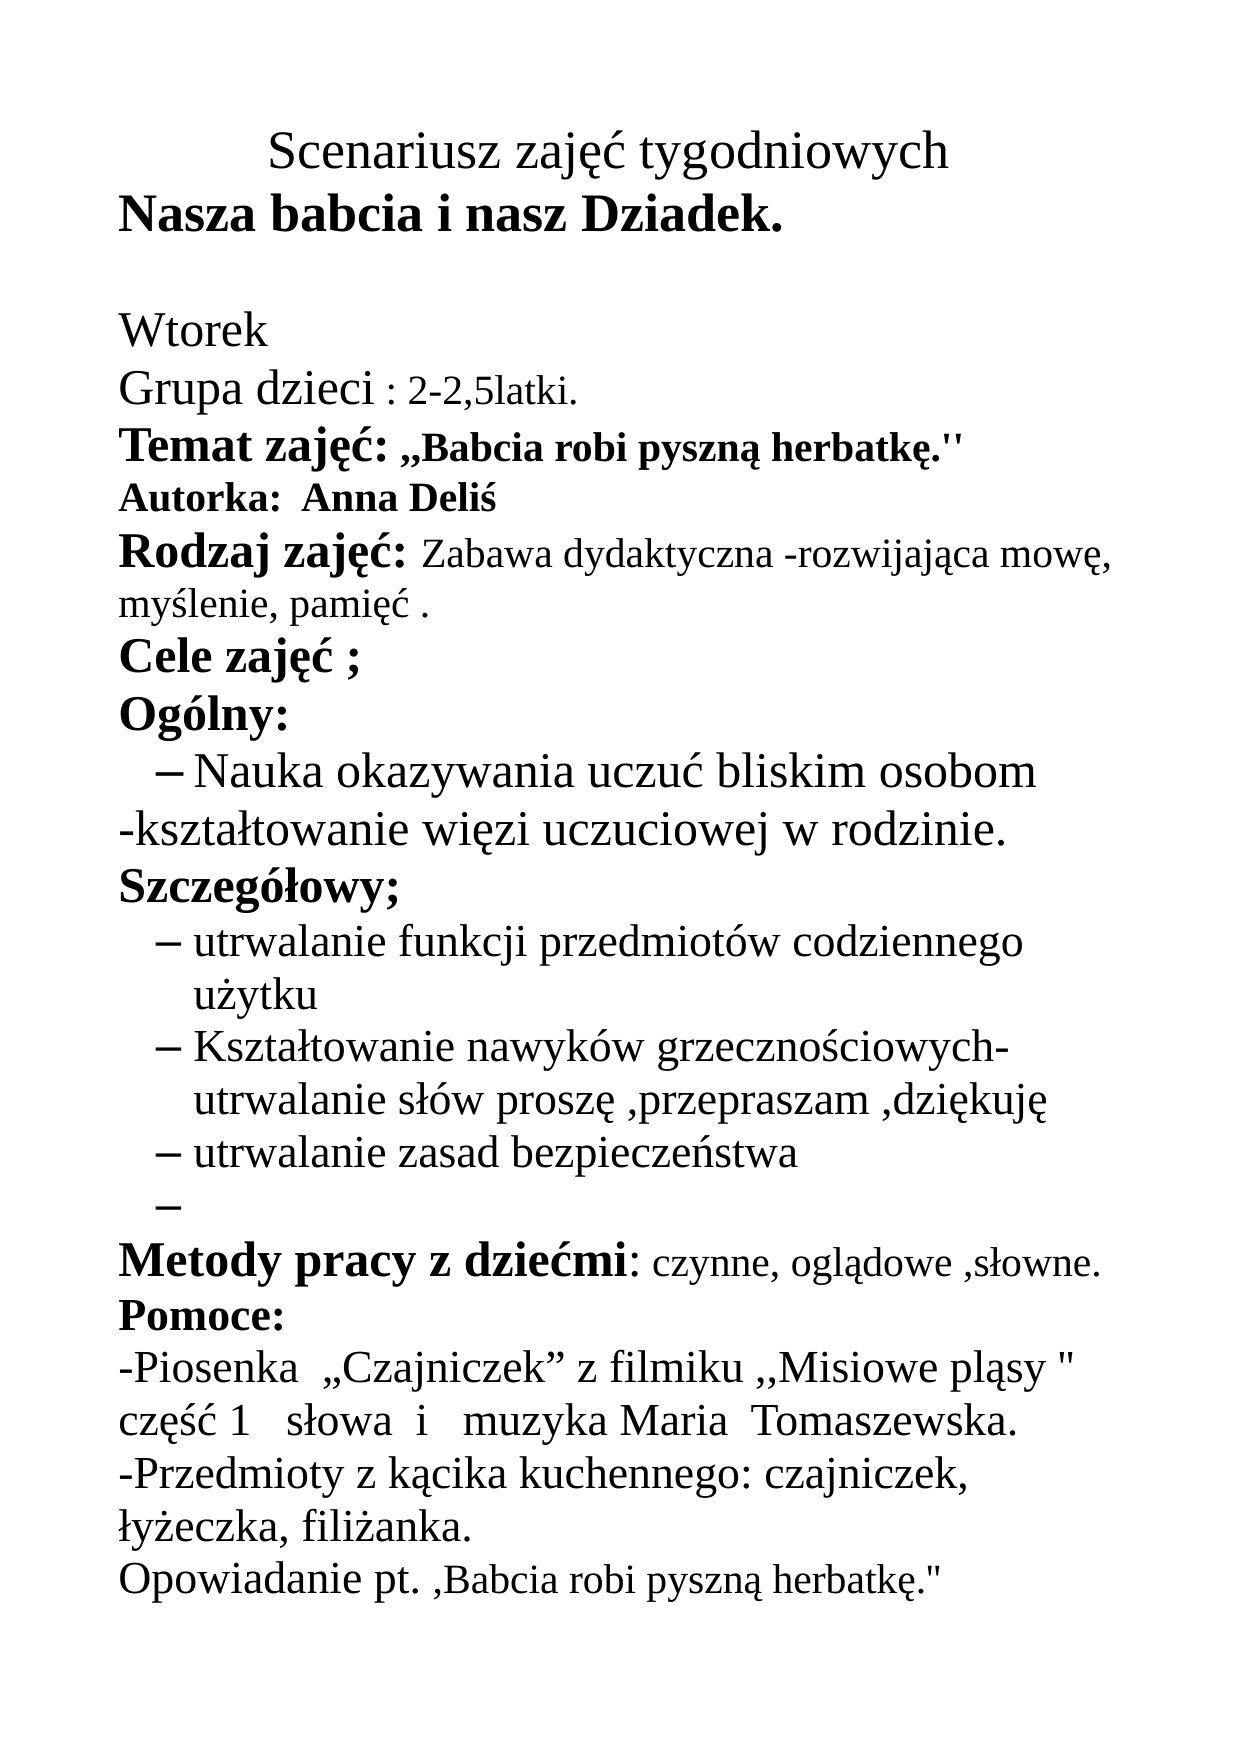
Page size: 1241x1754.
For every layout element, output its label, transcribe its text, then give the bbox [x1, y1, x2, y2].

list utrwalanie funkcji przedmiotów codziennego użytku [156, 913, 1122, 1019]
text Wtorek [118, 300, 1122, 358]
text Nasza babcia i nasz Dziadek. [118, 180, 1122, 243]
text Cele zajęć ; [118, 626, 1122, 683]
text Rodzaj zajęć: Zabawa dydaktyczna -rozwijająca mowę, myślenie, pamięć . [118, 521, 1122, 626]
list utrwalanie zasad bezpieczeństwa [156, 1124, 1122, 1177]
text -Przedmioty z kącika kuchennego: czajniczek, łyżeczka, filiżanka. [118, 1445, 1122, 1551]
text Autorka: Anna Deliś [118, 473, 1122, 521]
text Szczegółowy; [118, 856, 1122, 913]
text Ogólny: [118, 683, 1122, 741]
text Metody pracy z dziećmi: czynne, oglądowe ,słowne. [118, 1230, 1122, 1287]
list Nauka okazywania uczuć bliskim osobom [156, 741, 1122, 798]
text Temat zajęć: ,,Babcia robi pyszną herbatkę.'' [118, 415, 1122, 473]
text Scenariusz zajęć tygodniowych [118, 118, 1122, 180]
list Kształtowanie nawyków grzecznościowych- utrwalanie słów proszę ,przepraszam ,dziękuję [156, 1019, 1122, 1124]
text Grupa dzieci : 2-2,5latki. [118, 358, 1122, 415]
text Pomoce: [118, 1287, 1122, 1340]
text -Piosenka „Czajniczek” z filmiku ,,Misiowe pląsy '' część 1 słowa i muzyka Maria Tomaszewska. [118, 1340, 1122, 1445]
text Opowiadanie pt. ,Babcia robi pyszną herbatkę.'' [118, 1551, 1122, 1603]
text -kształtowanie więzi uczuciowej w rodzinie. [118, 798, 1122, 856]
